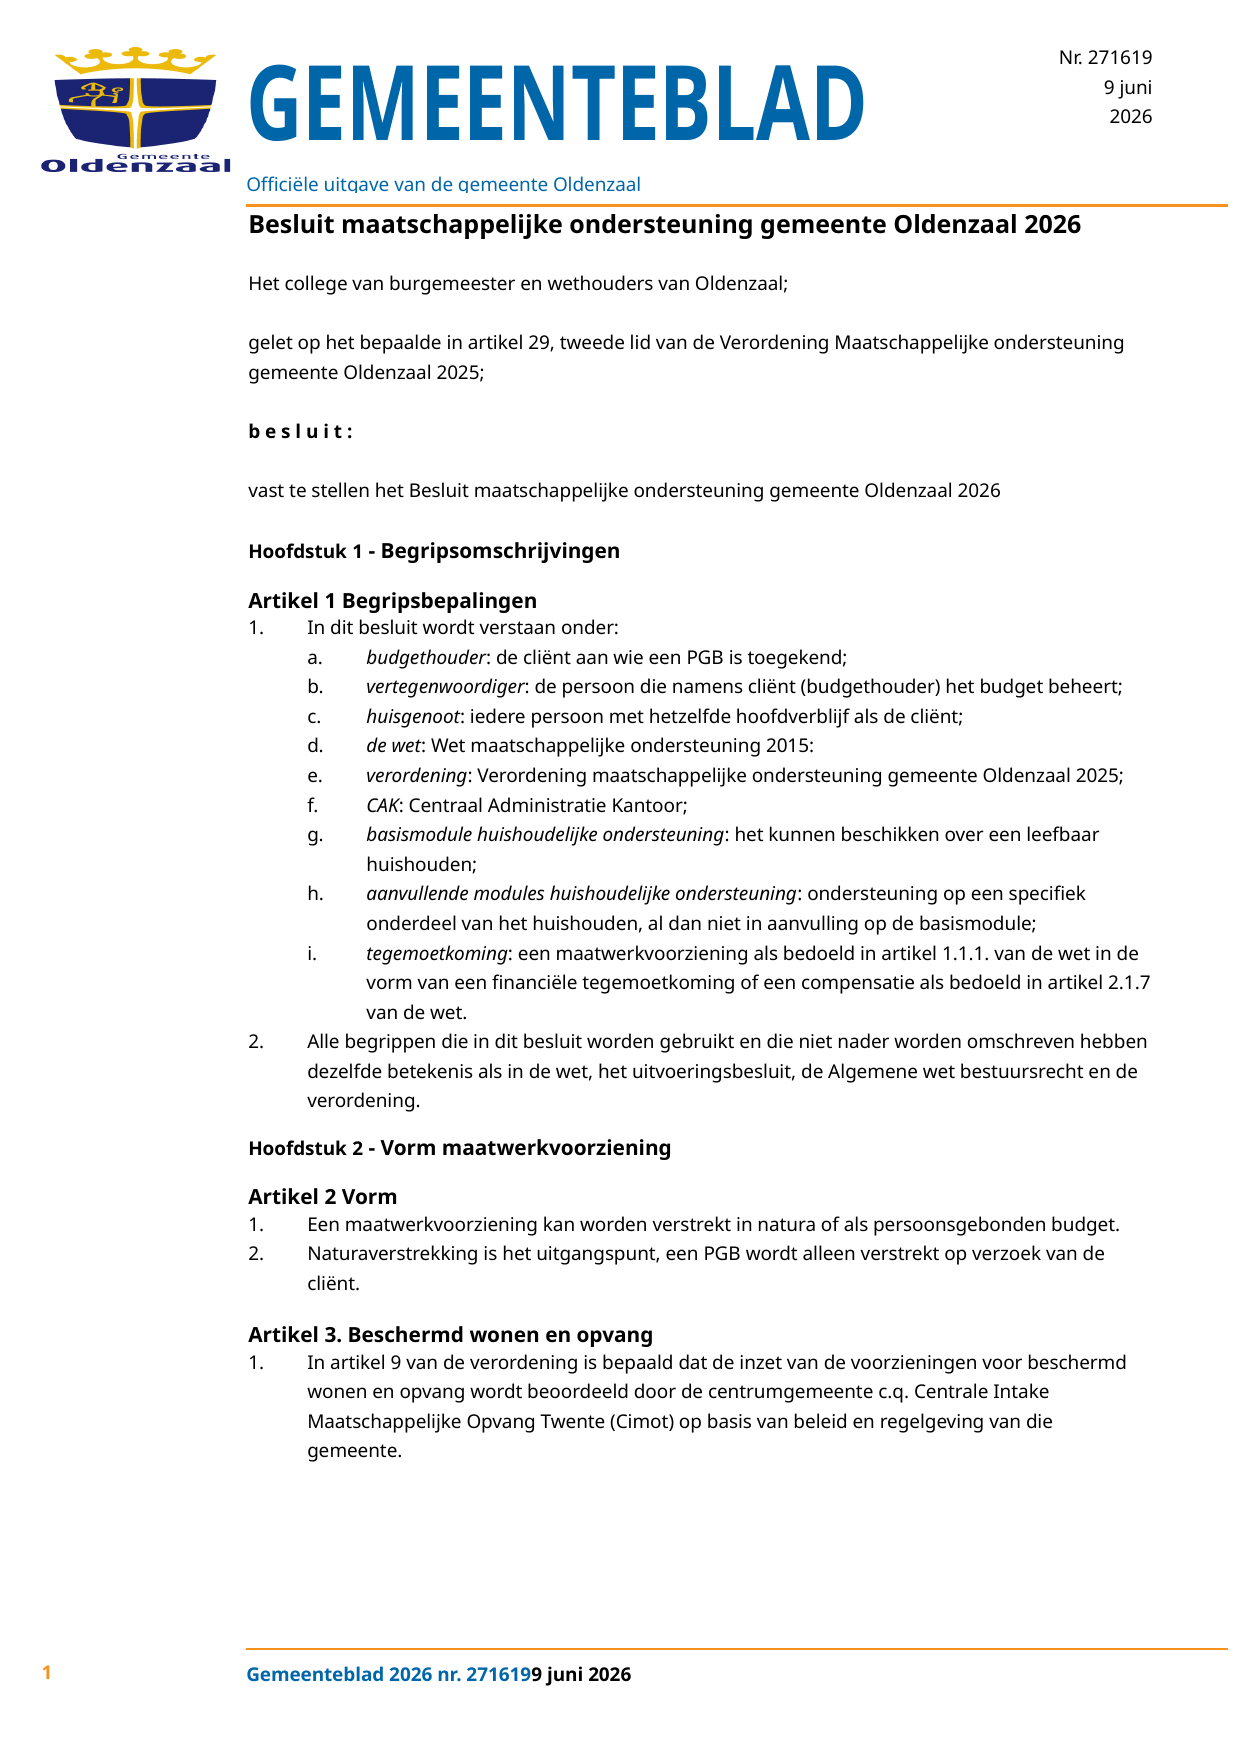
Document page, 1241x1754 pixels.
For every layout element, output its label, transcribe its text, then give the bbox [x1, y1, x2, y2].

text gelet op het bepaalde in artikel 29, tweede lid van de Verordening Maatschappelijke ondersteuning gemeente Oldenzaal 2025; [248, 329, 1152, 385]
list In artikel 9 van de verordening is bepaald dat de inzet van de voorzieningen voor beschermd wonen en opvang wordt beoordeeld door de centrumgemeente c.q. Centrale Intake Maatschappelijke Opvang Twente (Cimot) op basis van beleid en regelgeving van die gemeente. [248, 1349, 1152, 1463]
list de wet: Wet maatschappelijke ondersteuning 2015: [307, 733, 1152, 758]
list Alle begrippen die in dit besluit worden gebruikt en die niet nader worden omschreven hebben dezelfde betekenis als in de wet, het uitvoeringsbesluit, de Algemene wet bestuursrecht en de verordening. [248, 1028, 1152, 1113]
list Een maatwerkvoorziening kan worden verstrekt in natura of als persoonsgebonden budget. [248, 1211, 1152, 1237]
list CAK: Centraal Administratie Kantoor; [307, 792, 1152, 817]
list aanvullende modules huishoudelijke ondersteuning: ondersteuning op een specifiek onderdeel van het huishouden, al dan niet in aanvulling op de basismodule; [307, 881, 1152, 936]
text Hoofdstuk 1 - Begripsomschrijvingen [248, 537, 1152, 565]
list Naturaverstrekking is het uitgangspunt, een PGB wordt alleen verstrekt op verzoek van de cliënt. [248, 1241, 1152, 1296]
picture [41, 47, 231, 172]
list In dit besluit wordt verstaan onder: [248, 614, 1152, 640]
text Hoofdstuk 2 - Vorm maatwerkvoorziening [248, 1133, 1152, 1162]
text Artikel 1 Begripsbepalingen [248, 586, 1152, 614]
list basismodule huishoudelijke ondersteuning: het kunnen beschikken over een leefbaar huishouden; [307, 821, 1152, 877]
list tegemoetkoming: een maatwerkvoorziening als bedoeld in artikel 1.1.1. van de wet in de vorm van een financiële tegemoetkoming of een compensatie als bedoeld in artikel 2.1.7 van de wet. [307, 940, 1152, 1024]
list verordening: Verordening maatschappelijke ondersteuning gemeente Oldenzaal 2025; [307, 762, 1152, 788]
text vast te stellen het Besluit maatschappelijke ondersteuning gemeente Oldenzaal 2026 [248, 477, 1152, 503]
list huisgenoot: iedere persoon met hetzelfde hoofdverblijf als de cliënt; [307, 703, 1152, 729]
text b e s l u i t : [248, 418, 1152, 444]
text Het college van burgemeester en wethouders van Oldenzaal; [248, 270, 1152, 296]
text Artikel 2 Vorm [248, 1182, 1152, 1211]
list vertegenwoordiger: de persoon die namens cliënt (budgethouder) het budget beheert; [307, 673, 1152, 699]
list budgethouder: de cliënt aan wie een PGB is toegekend; [307, 644, 1152, 669]
text Artikel 3. Beschermd wonen en opvang [248, 1321, 1152, 1349]
text Besluit maatschappelijke ondersteuning gemeente Oldenzaal 2026 [248, 207, 1152, 241]
